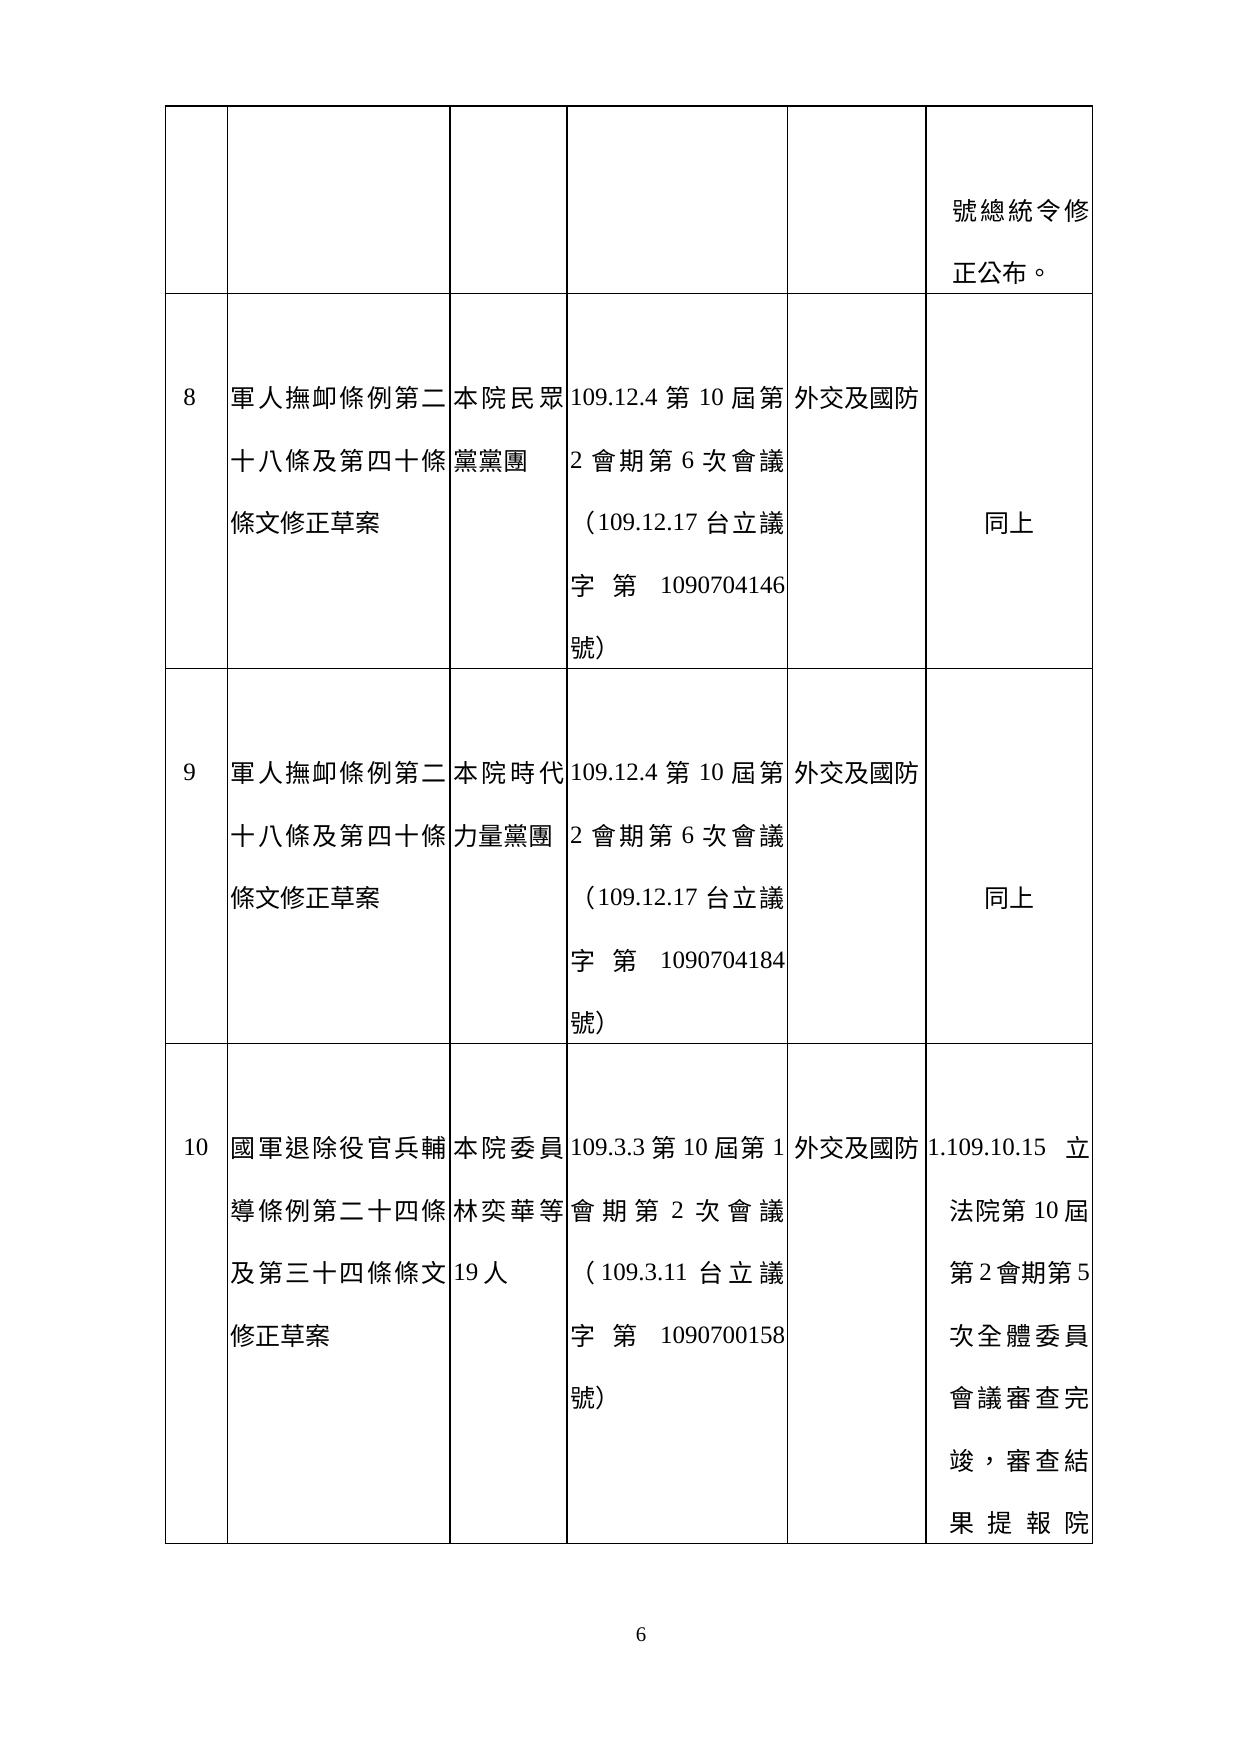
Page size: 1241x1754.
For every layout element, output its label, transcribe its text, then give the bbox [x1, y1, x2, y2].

table_cell 同上 [927, 294, 1092, 668]
table_cell 109.12.4第10屆第2會期第6次會議（109.12.17台立議字第1090704146號） [568, 294, 787, 668]
table_cell [568, 107, 787, 293]
table_cell [166, 294, 227, 668]
table_cell 外交及國防 [788, 294, 925, 668]
table_cell [166, 107, 227, 293]
table_cell 同上 [927, 669, 1092, 1043]
table_cell [228, 107, 449, 293]
table_cell [451, 107, 566, 293]
table_cell [166, 1044, 227, 1543]
table_cell 本院民眾黨黨團 [451, 294, 566, 668]
table_cell 109.12.4第10屆第2會期第6次會議（109.12.17台立議字第1090704184號） [568, 669, 787, 1043]
table_cell 國軍退除役官兵輔導條例第二十四條及第三十四條條文修正草案 [228, 1044, 449, 1543]
table_cell 1.109.10.15立法院第10屆第2會期第5次全體委員會議審查完竣，審查結果提報院 [927, 1044, 1092, 1543]
table_cell 外交及國防 [788, 669, 925, 1043]
table_cell [166, 669, 227, 1043]
table_cell 軍人撫卹條例第二十八條及第四十條條文修正草案 [228, 669, 449, 1043]
table_cell [788, 107, 925, 293]
table_cell 號總統令修正公布。 [927, 107, 1092, 293]
table_cell 本院時代力量黨團 [451, 669, 566, 1043]
table_cell 軍人撫卹條例第二十八條及第四十條條文修正草案 [228, 294, 449, 668]
table_cell 109.3.3第10屆第1會期第2次會議（109.3.11台立議字第1090700158號） [568, 1044, 787, 1543]
table_cell 本院委員林奕華等19人 [451, 1044, 566, 1543]
table_cell 外交及國防 [788, 1044, 925, 1543]
